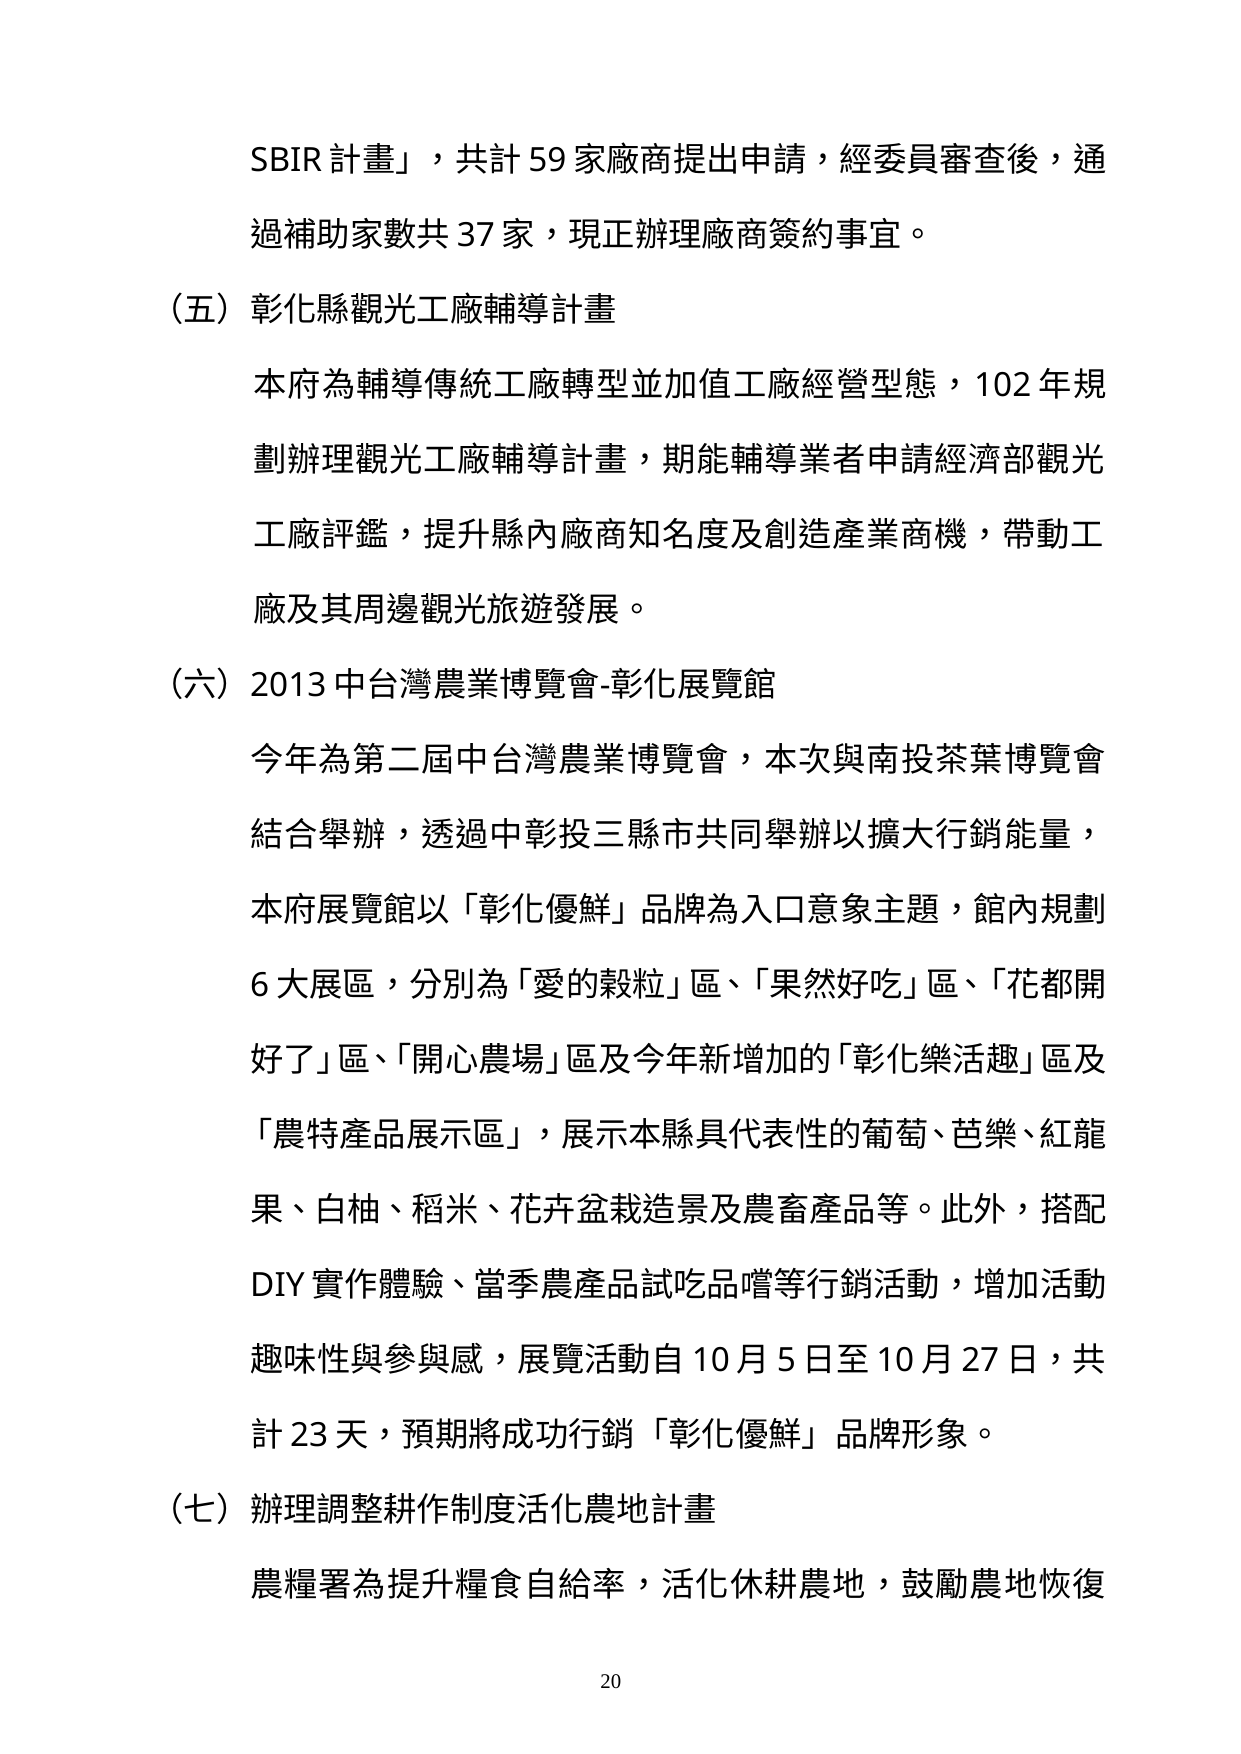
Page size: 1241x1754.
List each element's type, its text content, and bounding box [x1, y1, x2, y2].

text （五）彰化縣觀光工廠輔導計畫 [150, 270, 1106, 345]
text 今年為第二屆中台灣農業博覽會，本次與南投茶葉博覽會結合舉辦，透過中彰投三縣市共同舉辦以擴大行銷能量，本府展覽館以「彰化優鮮」品牌為入口意象主題，館內規劃6大展區，分別為「愛的榖粒」區、「果然好吃」區、「花都開好了」區、「開心農場」區及今年新增加的「彰化樂活趣」區及「農特產品展示區」，展示本縣具代表性的葡萄、芭樂、紅龍果、白柚、稻米、花卉盆栽造景及農畜產品等。此外，搭配DIY實作體驗、當季農產品試吃品嚐等行銷活動，增加活動趣味性與參與感，展覽活動自10月5日至10月27日，共計23天，預期將成功行銷「彰化優鮮」品牌形象。 [250, 720, 1106, 1470]
text SBIR計畫」，共計59家廠商提出申請，經委員審查後，通過補助家數共37家，現正辦理廠商簽約事宜。 [250, 120, 1106, 270]
text 本府為輔導傳統工廠轉型並加值工廠經營型態，102年規劃辦理觀光工廠輔導計畫，期能輔導業者申請經濟部觀光工廠評鑑，提升縣內廠商知名度及創造產業商機，帶動工廠及其周邊觀光旅遊發展。 [253, 345, 1106, 645]
text （七）辦理調整耕作制度活化農地計畫 [150, 1470, 1106, 1545]
text （六）2013中台灣農業博覽會-彰化展覽館 [150, 645, 1106, 720]
text 農糧署為提升糧食自給率，活化休耕農地，鼓勵農地恢復 [250, 1545, 1106, 1620]
